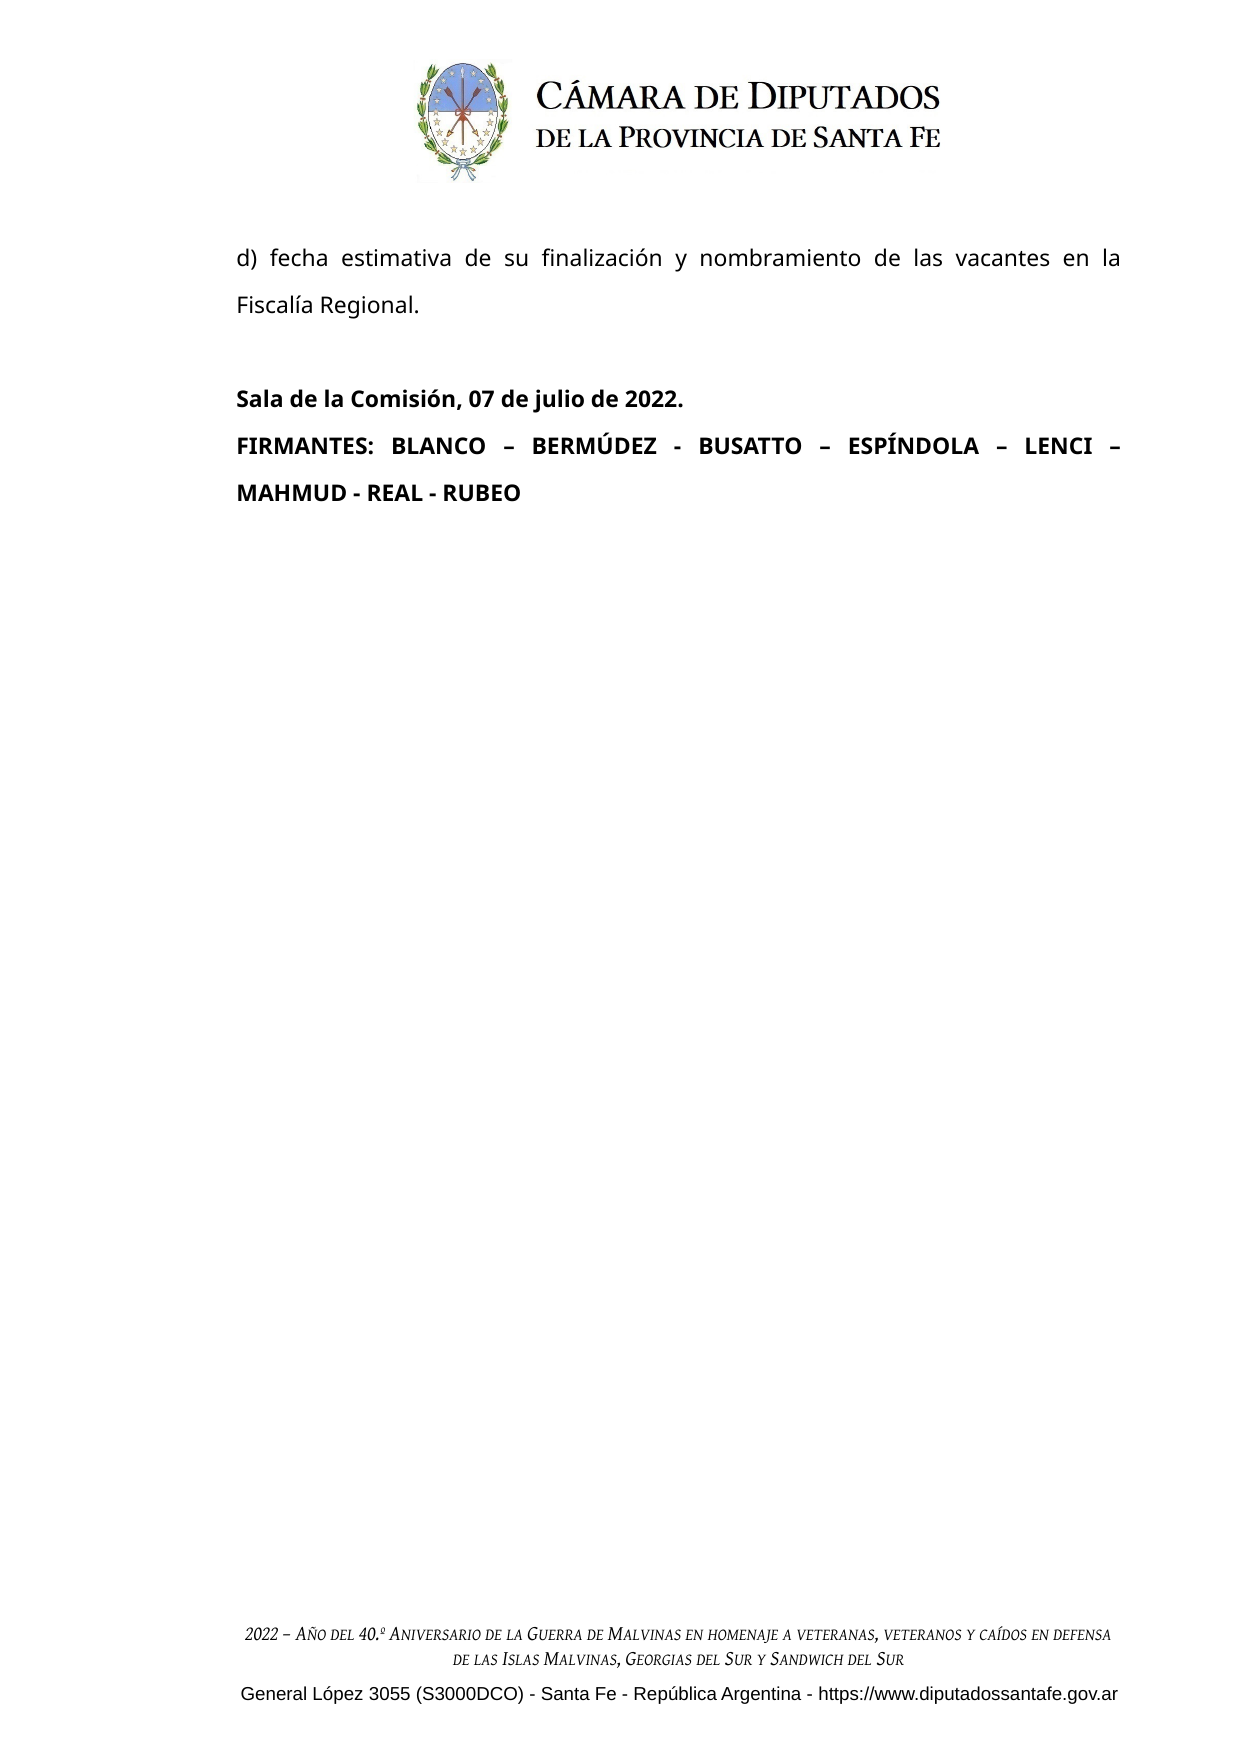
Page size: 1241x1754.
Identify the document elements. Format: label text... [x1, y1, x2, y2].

text Sala de la Comisión, 07 de julio de 2022. [236, 383, 1122, 414]
picture [413, 59, 945, 183]
text d) fecha estimativa de su finalización y nombramiento de las vacantes en la Fiscalía Regional. [236, 242, 1122, 320]
text FIRMANTES: BLANCO – BERMÚDEZ - BUSATTO – ESPÍNDOLA – LENCI – MAHMUD - REAL - RUBEO [236, 430, 1122, 508]
